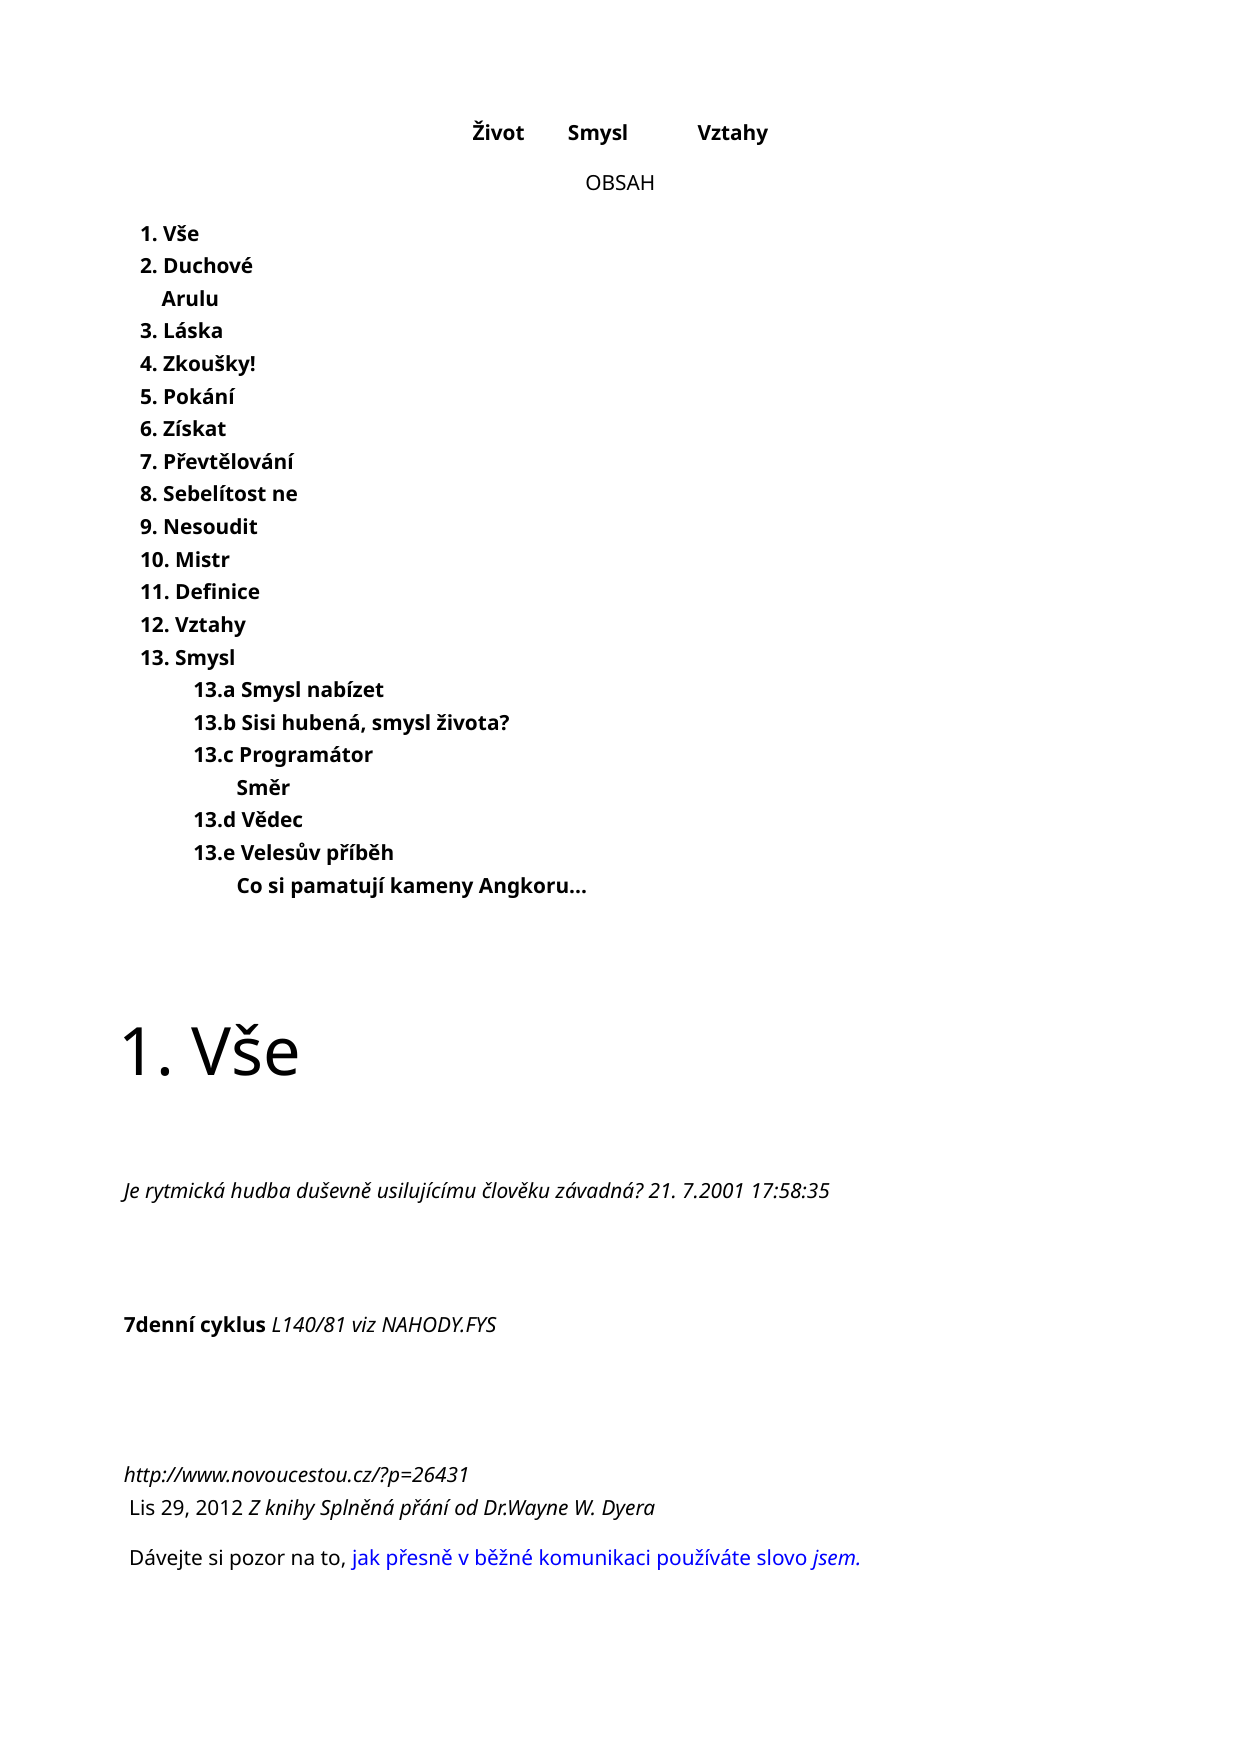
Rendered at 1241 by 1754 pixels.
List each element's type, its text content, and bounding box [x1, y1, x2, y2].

text 2. Duchové [118, 251, 1122, 280]
list 13.e Velesův příběh [156, 838, 1122, 867]
text 12. Vztahy [118, 610, 1122, 638]
text 7. Převtělování [118, 447, 1122, 475]
text 4. Zkoušky! [118, 349, 1122, 378]
text 6. Získat [118, 414, 1122, 443]
list 13.c Programátor [156, 740, 1122, 769]
text 5. Pokání [118, 382, 1122, 410]
text 11. Definice [118, 577, 1122, 606]
text http://www.novoucestou.cz/?p=26431 Lis 29, 2012 Z knihy Splněná přání od Dr.Wayne W. Dyera [118, 1461, 1122, 1522]
text Život Smysl Vztahy [118, 118, 1122, 147]
text Dávejte si pozor na to, jak přesně v běžné komunikaci používáte slovo jsem. [118, 1543, 1122, 1572]
text 3. Láska [118, 317, 1122, 345]
text 10. Mistr [118, 545, 1122, 573]
text 9. Nesoudit [118, 512, 1122, 541]
list 13.d Vědec [156, 806, 1122, 834]
list Co si pamatují kameny Angkoru... [156, 871, 1122, 899]
text 13. Smysl [118, 643, 1122, 671]
text 8. Sebelítost ne [118, 479, 1122, 508]
text 1. Vše [118, 219, 1122, 247]
list 13.b Sisi hubená, smysl života? [156, 708, 1122, 736]
text 7denní cyklus L140/81 viz NAHODY.FYS [118, 1310, 1122, 1338]
list 13.a Smysl nabízet [156, 675, 1122, 704]
list Směr [156, 773, 1122, 801]
text OBSAH [118, 168, 1122, 197]
text Arulu [118, 284, 1122, 312]
text 1. Vše [118, 1004, 1122, 1095]
text Je rytmická hudba duševně usilujícímu člověku závadná? 21. 7.2001 17:58:35 [118, 1176, 1122, 1237]
